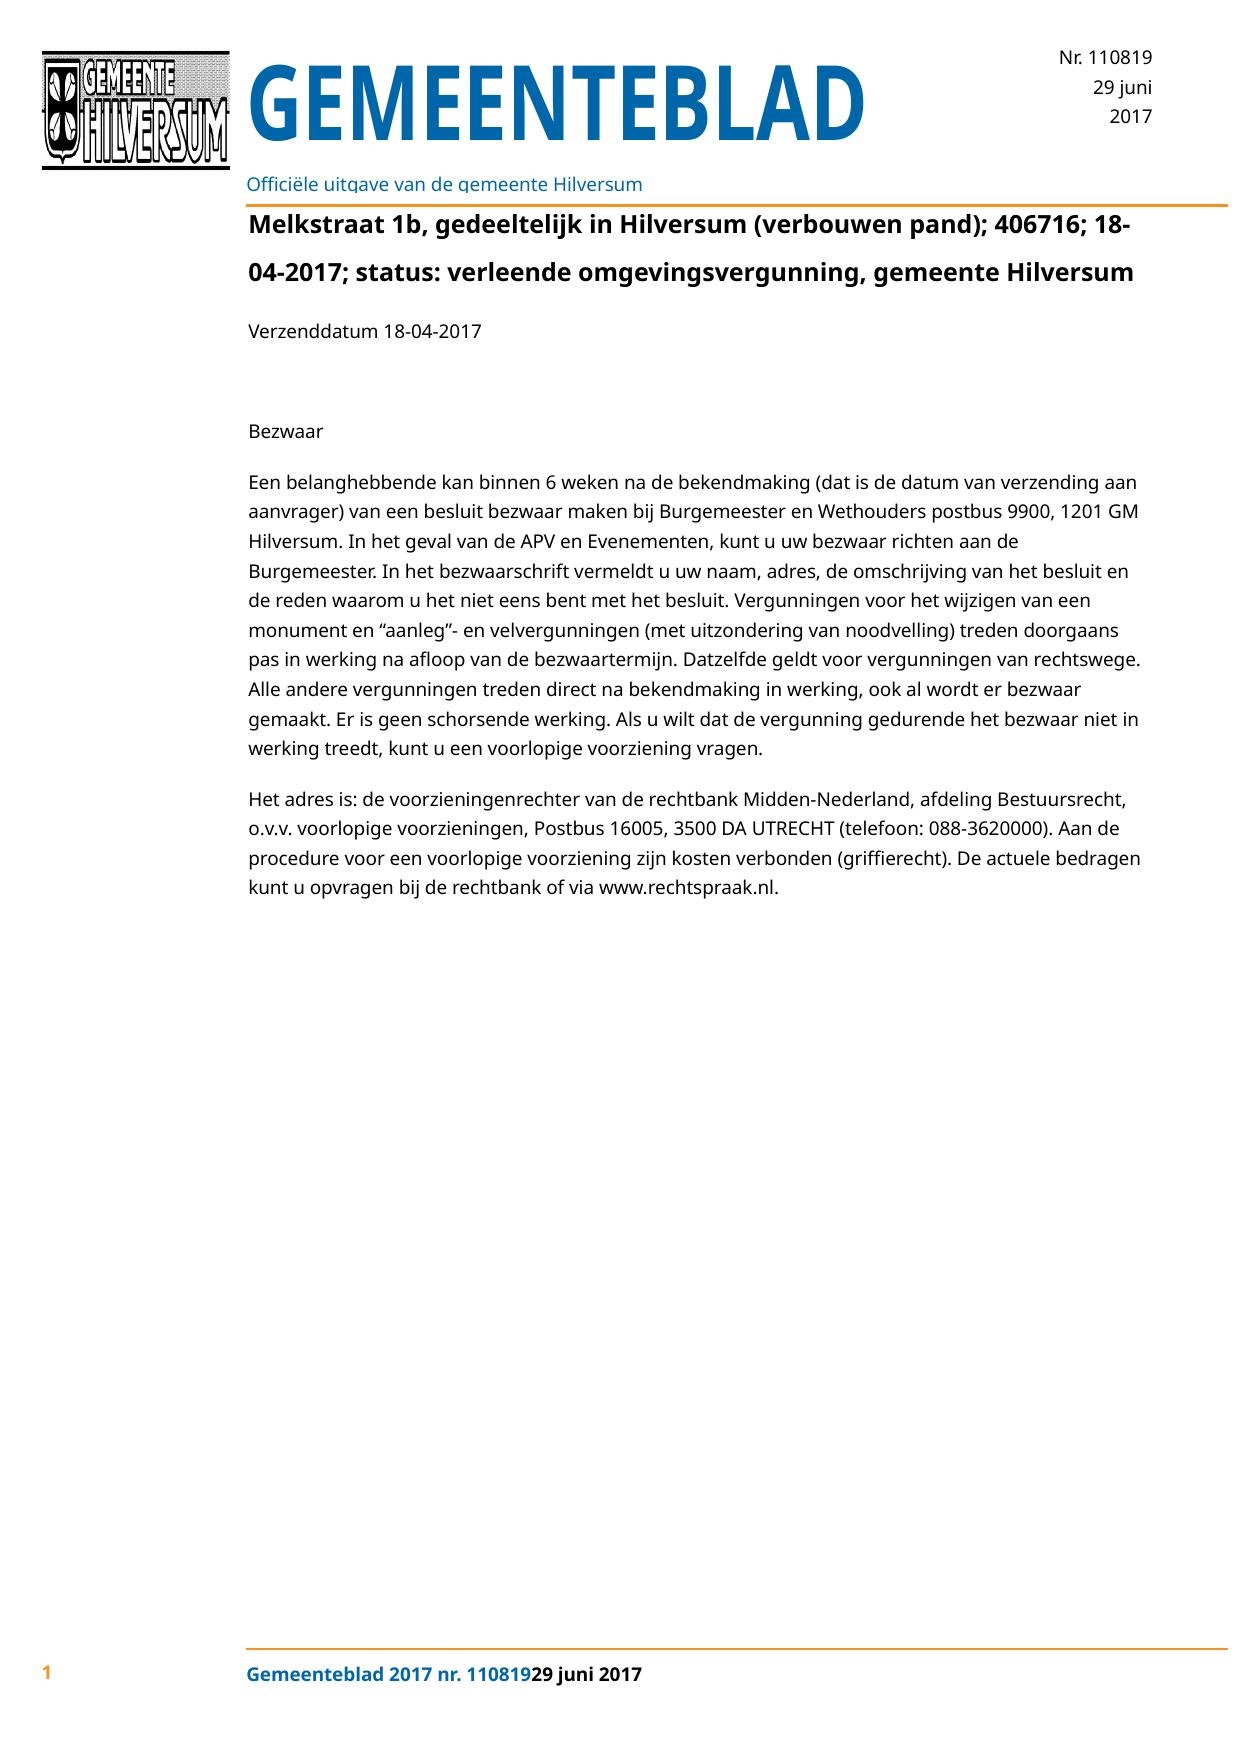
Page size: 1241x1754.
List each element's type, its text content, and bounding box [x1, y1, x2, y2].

text Verzenddatum 18-04-2017 [248, 318, 1152, 344]
picture [41, 47, 231, 172]
text Bezwaar [248, 419, 1152, 444]
text Een belanghebbende kan binnen 6 weken na de bekendmaking (dat is de datum van verzending aan aanvrager) van een besluit bezwaar maken bij Burgemeester en Wethouders postbus 9900, 1201 GM Hilversum. In het geval van de APV en Evenementen, kunt u uw bezwaar richten aan de Burgemeester. In het bezwaarschrift vermeldt u uw naam, adres, de omschrijving van het besluit en de reden waarom u het niet eens bent met het besluit. Vergunningen voor het wijzigen van een monument en “aanleg”- en velvergunningen (met uitzondering van noodvelling) treden doorgaans pas in werking na afloop van de bezwaartermijn. Datzelfde geldt voor vergunningen van rechtswege. Alle andere vergunningen treden direct na bekendmaking in werking, ook al wordt er bezwaar gemaakt. Er is geen schorsende werking. Als u wilt dat de vergunning gedurende het bezwaar niet in werking treedt, kunt u een voorlopige voorziening vragen. [248, 469, 1152, 761]
text Melkstraat 1b, gedeeltelijk in Hilversum (verbouwen pand); 406716; 18-04-2017; status: verleende omgevingsvergunning, gemeente Hilversum [248, 207, 1152, 288]
text Het adres is: de voorzieningenrechter van de rechtbank Midden-Nederland, afdeling Bestuursrecht, o.v.v. voorlopige voorzieningen, Postbus 16005, 3500 DA UTRECHT (telefoon: 088-3620000). Aan de procedure voor een voorlopige voorziening zijn kosten verbonden (griffierecht). De actuele bedragen kunt u opvragen bij de rechtbank of via www.rechtspraak.nl. [248, 786, 1152, 900]
